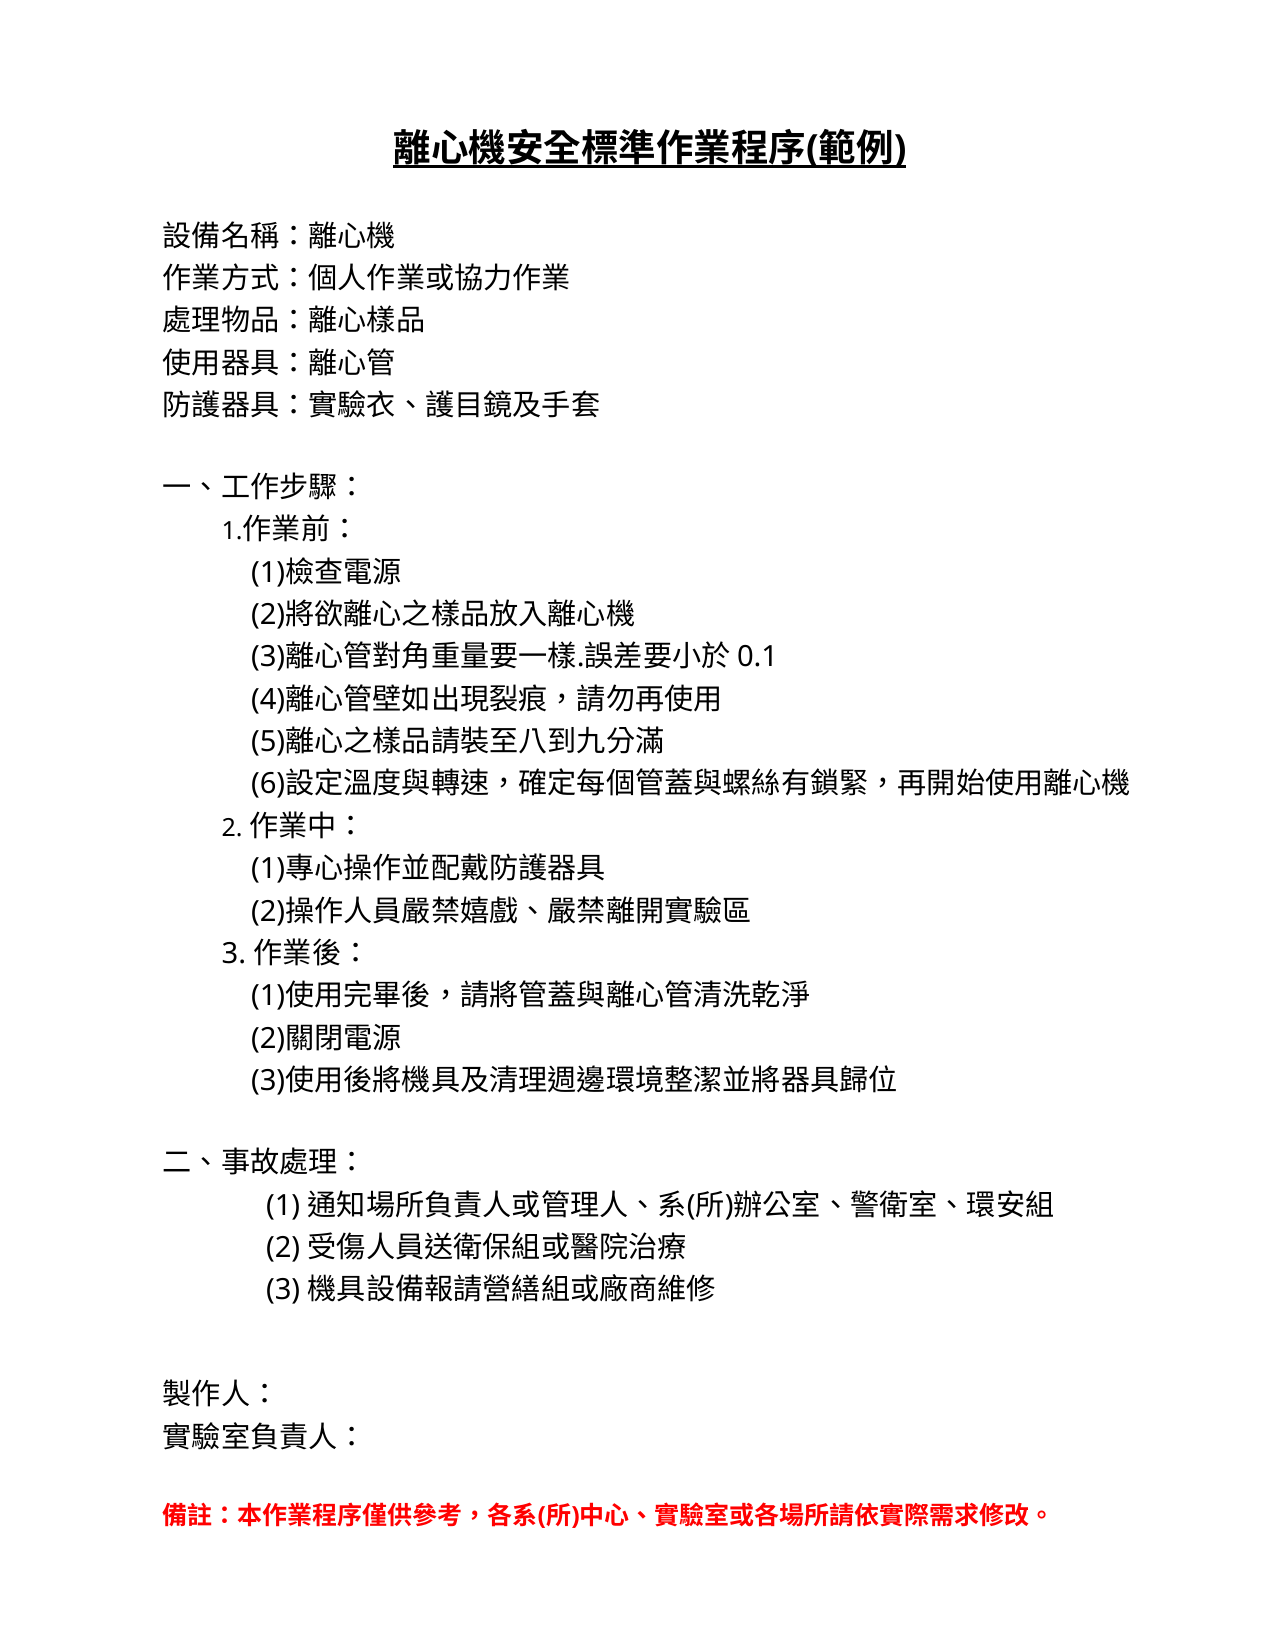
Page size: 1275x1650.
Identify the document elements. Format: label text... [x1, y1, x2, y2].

text 製作人： [162, 1371, 1137, 1413]
text 離心機安全標準作業程序(範例) [162, 118, 1137, 173]
text (3)使用後將機具及清理週邊環境整潔並將器具歸位 [162, 1057, 1181, 1099]
text 1.作業前： [221, 506, 1137, 548]
text 處理物品：離心樣品 [162, 297, 1137, 339]
text (1)檢查電源 [162, 548, 1137, 591]
text 備註：本作業程序僅供參考，各系(所)中心、實驗室或各場所請依實際需求修改。 [162, 1495, 1137, 1531]
text (3) 機具設備報請營繕組或廠商維修 [162, 1266, 1137, 1308]
text (1)使用完畢後，請將管蓋與離心管清洗乾淨 [162, 972, 1181, 1014]
text (1) 通知場所負責人或管理人、系(所)辦公室、警衛室、環安組 [162, 1181, 1137, 1223]
text 作業方式：個人作業或協力作業 [162, 255, 1137, 297]
text (6)設定溫度與轉速，確定每個管蓋與螺絲有鎖緊，再開始使用離心機 [162, 760, 1181, 802]
text (1)專心操作並配戴防護器具 [162, 845, 1181, 887]
text (4)離心管壁如出現裂痕，請勿再使用 [162, 675, 1137, 718]
text (5)離心之樣品請裝至八到九分滿 [162, 718, 1137, 760]
text 設備名稱：離心機 [162, 212, 1137, 255]
text 3. 作業後： [221, 929, 1137, 972]
text (3)離心管對角重量要一樣.誤差要小於 0.1 [162, 633, 1137, 675]
text (2)操作人員嚴禁嬉戲、嚴禁離開實驗區 [162, 887, 1181, 929]
text 2. 作業中： [221, 802, 1137, 845]
text (2)將欲離心之樣品放入離心機 [162, 591, 1137, 633]
text (2) 受傷人員送衛保組或醫院治療 [162, 1223, 1137, 1266]
text 一、工作步驟： [162, 463, 1137, 506]
text (2)關閉電源 [162, 1014, 1181, 1057]
text 實驗室負責人： [162, 1413, 1137, 1455]
text 防護器具：實驗衣、護目鏡及手套 [162, 382, 1137, 424]
text 使用器具：離心管 [162, 339, 1137, 382]
text 二、事故處理： [162, 1139, 1137, 1181]
